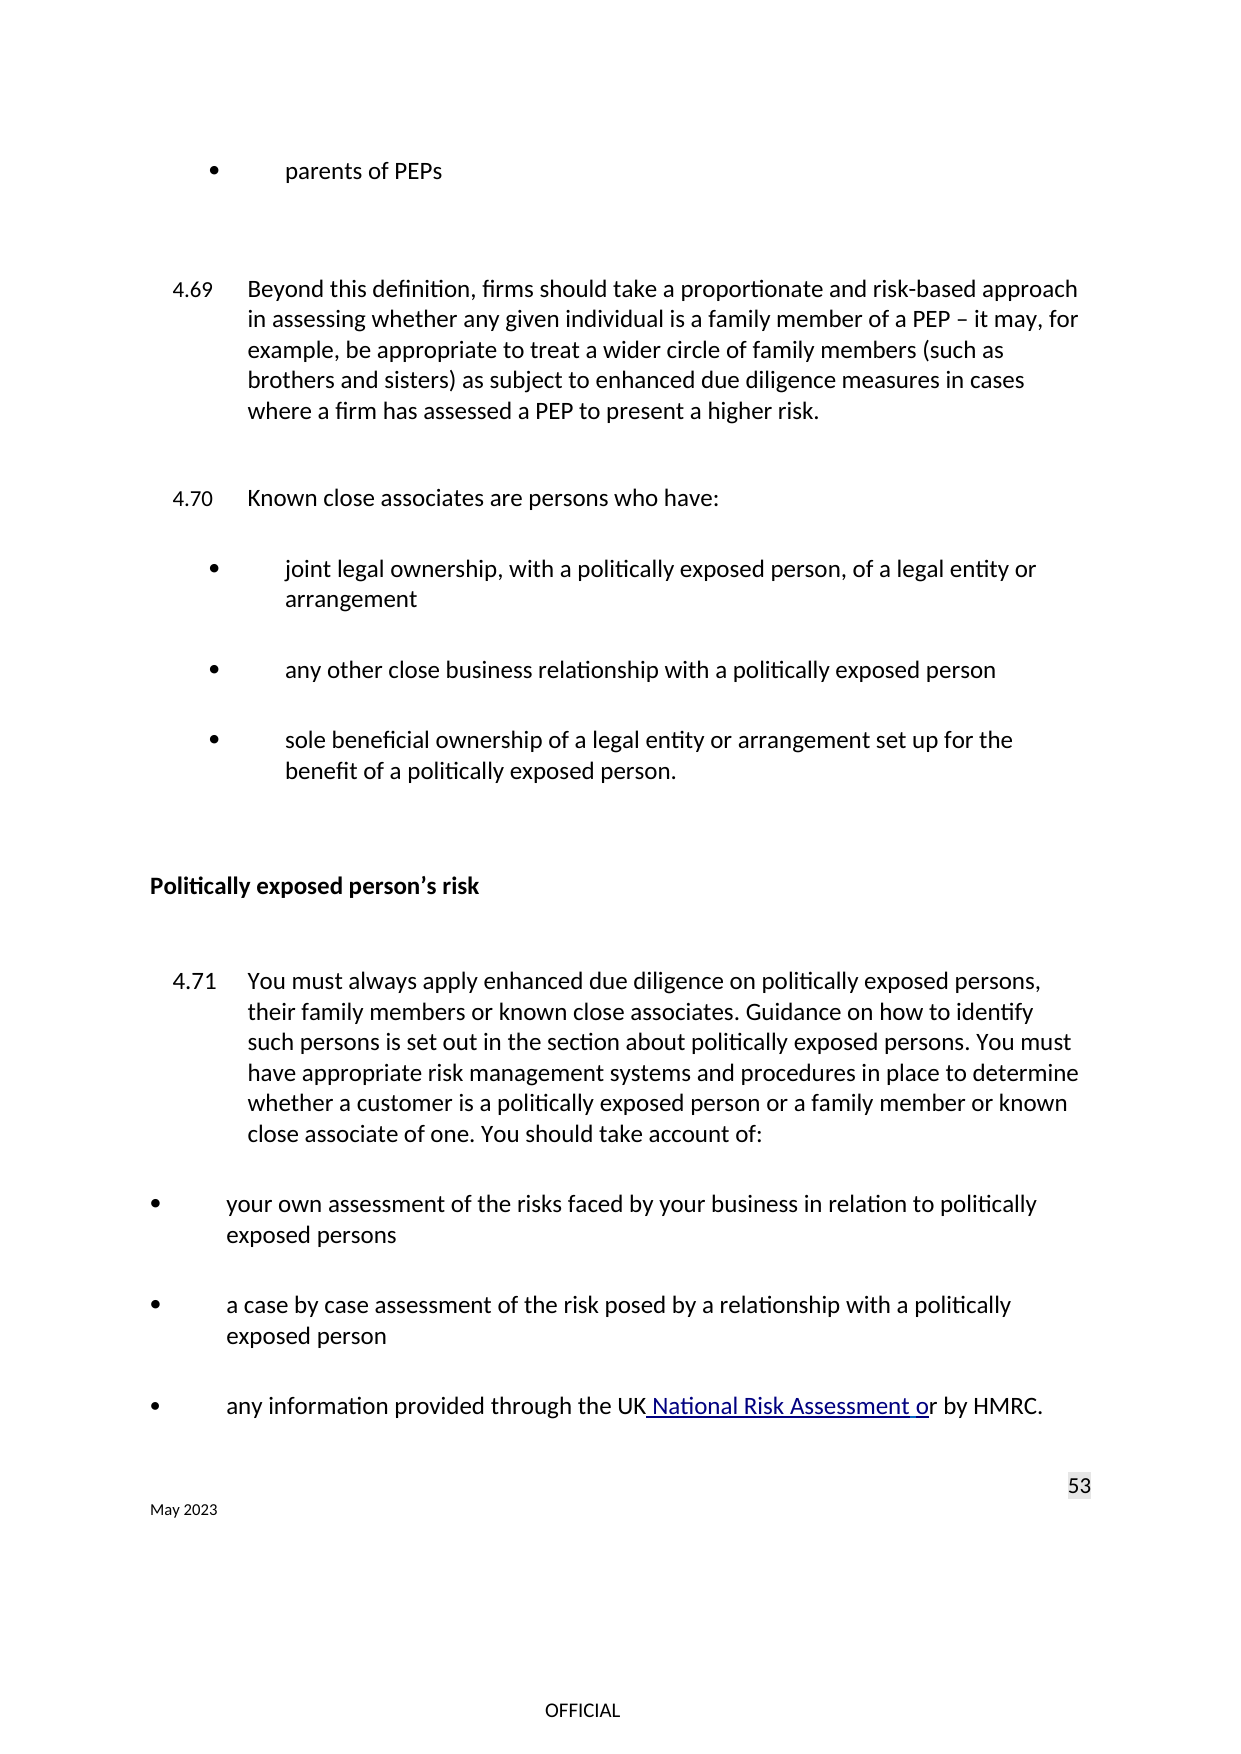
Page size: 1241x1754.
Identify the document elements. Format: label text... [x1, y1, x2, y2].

list Known close associates are persons who have: [172, 482, 1081, 513]
list parents of PEPs [210, 155, 1081, 186]
list your own assessment of the risks faced by your business in relation to politically exposed persons [151, 1188, 1081, 1249]
list any other close business relationship with a politically exposed person [210, 654, 1081, 684]
text 4.71 You must always apply enhanced due diligence on politically exposed persons, their family members or known close associates. Guidance on how to identify such persons is set out in the section about politically exposed persons. You must have appropriate risk management systems and procedures in place to determine whether a customer is a politically exposed person or a family member or known close associate of one. You should take account of: [172, 965, 1081, 1148]
list a case by case assessment of the risk posed by a relationship with a politically exposed person [151, 1289, 1081, 1351]
subtitle Politically exposed person’s risk [150, 870, 1091, 901]
list sole beneficial ownership of a legal entity or arrangement set up for the benefit of a politically exposed person. [210, 724, 1081, 786]
list Beyond this definition, firms should take a proportionate and risk-based approach in assessing whether any given individual is a family member of a PEP – it may, for example, be appropriate to treat a wider circle of family members (such as brothers and sisters) as subject to enhanced due diligence measures in cases where a firm has assessed a PEP to present a higher risk. [172, 273, 1081, 425]
list any information provided through the UK National Risk Assessment or by HMRC. [151, 1391, 1081, 1421]
list joint legal ownership, with a politically exposed person, of a legal entity or arrangement [210, 553, 1081, 614]
